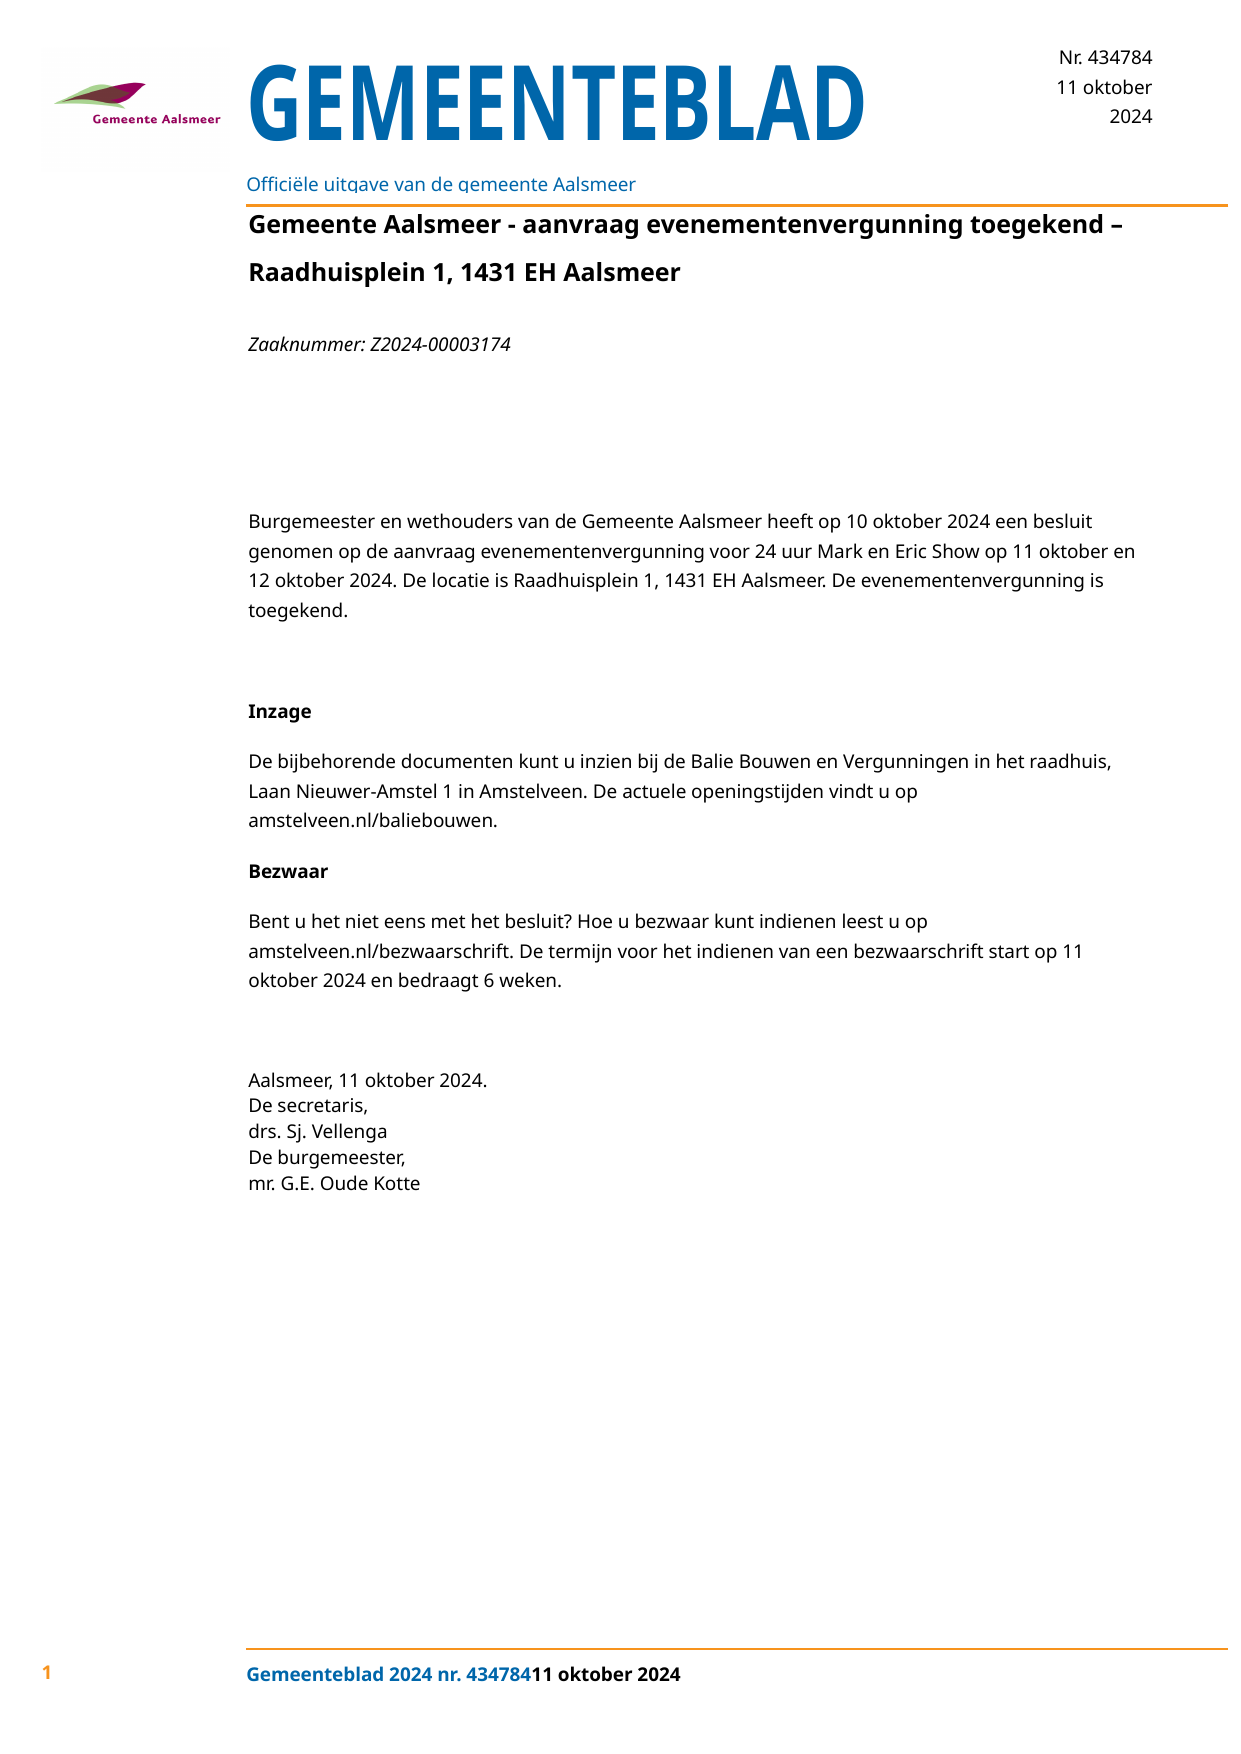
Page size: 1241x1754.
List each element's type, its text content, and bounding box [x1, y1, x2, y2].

text Inzage [248, 698, 1152, 724]
text Burgemeester en wethouders van de Gemeente Aalsmeer heeft op 10 oktober 2024 een besluit genomen op de aanvraag evenementenvergunning voor 24 uur Mark en Eric Show op 11 oktober en 12 oktober 2024. De locatie is Raadhuisplein 1, 1431 EH Aalsmeer. De evenementenvergunning is toegekend. [248, 508, 1152, 623]
text Gemeente Aalsmeer - aanvraag evenementenvergunning toegekend – Raadhuisplein 1, 1431 EH Aalsmeer [248, 207, 1152, 288]
text Aalsmeer, 11 oktober 2024. [248, 1067, 1152, 1093]
text Bent u het niet eens met het besluit? Hoe u bezwaar kunt indienen leest u op amstelveen.nl/bezwaarschrift. De termijn voor het indienen van een bezwaarschrift start op 11 oktober 2024 en bedraagt 6 weken. [248, 908, 1152, 993]
text Bezwaar [248, 858, 1152, 884]
picture [41, 47, 231, 172]
text mr. G.E. Oude Kotte [248, 1170, 1152, 1196]
text De bijbehorende documenten kunt u inzien bij de Balie Bouwen en Vergunningen in het raadhuis, Laan Nieuwer-Amstel 1 in Amstelveen. De actuele openingstijden vindt u op amstelveen.nl/baliebouwen. [248, 748, 1152, 833]
text De secretaris, [248, 1093, 1152, 1118]
text drs. Sj. Vellenga [248, 1118, 1152, 1144]
text De burgemeester, [248, 1144, 1152, 1170]
text Zaaknummer: Z2024-00003174 [248, 331, 1152, 357]
